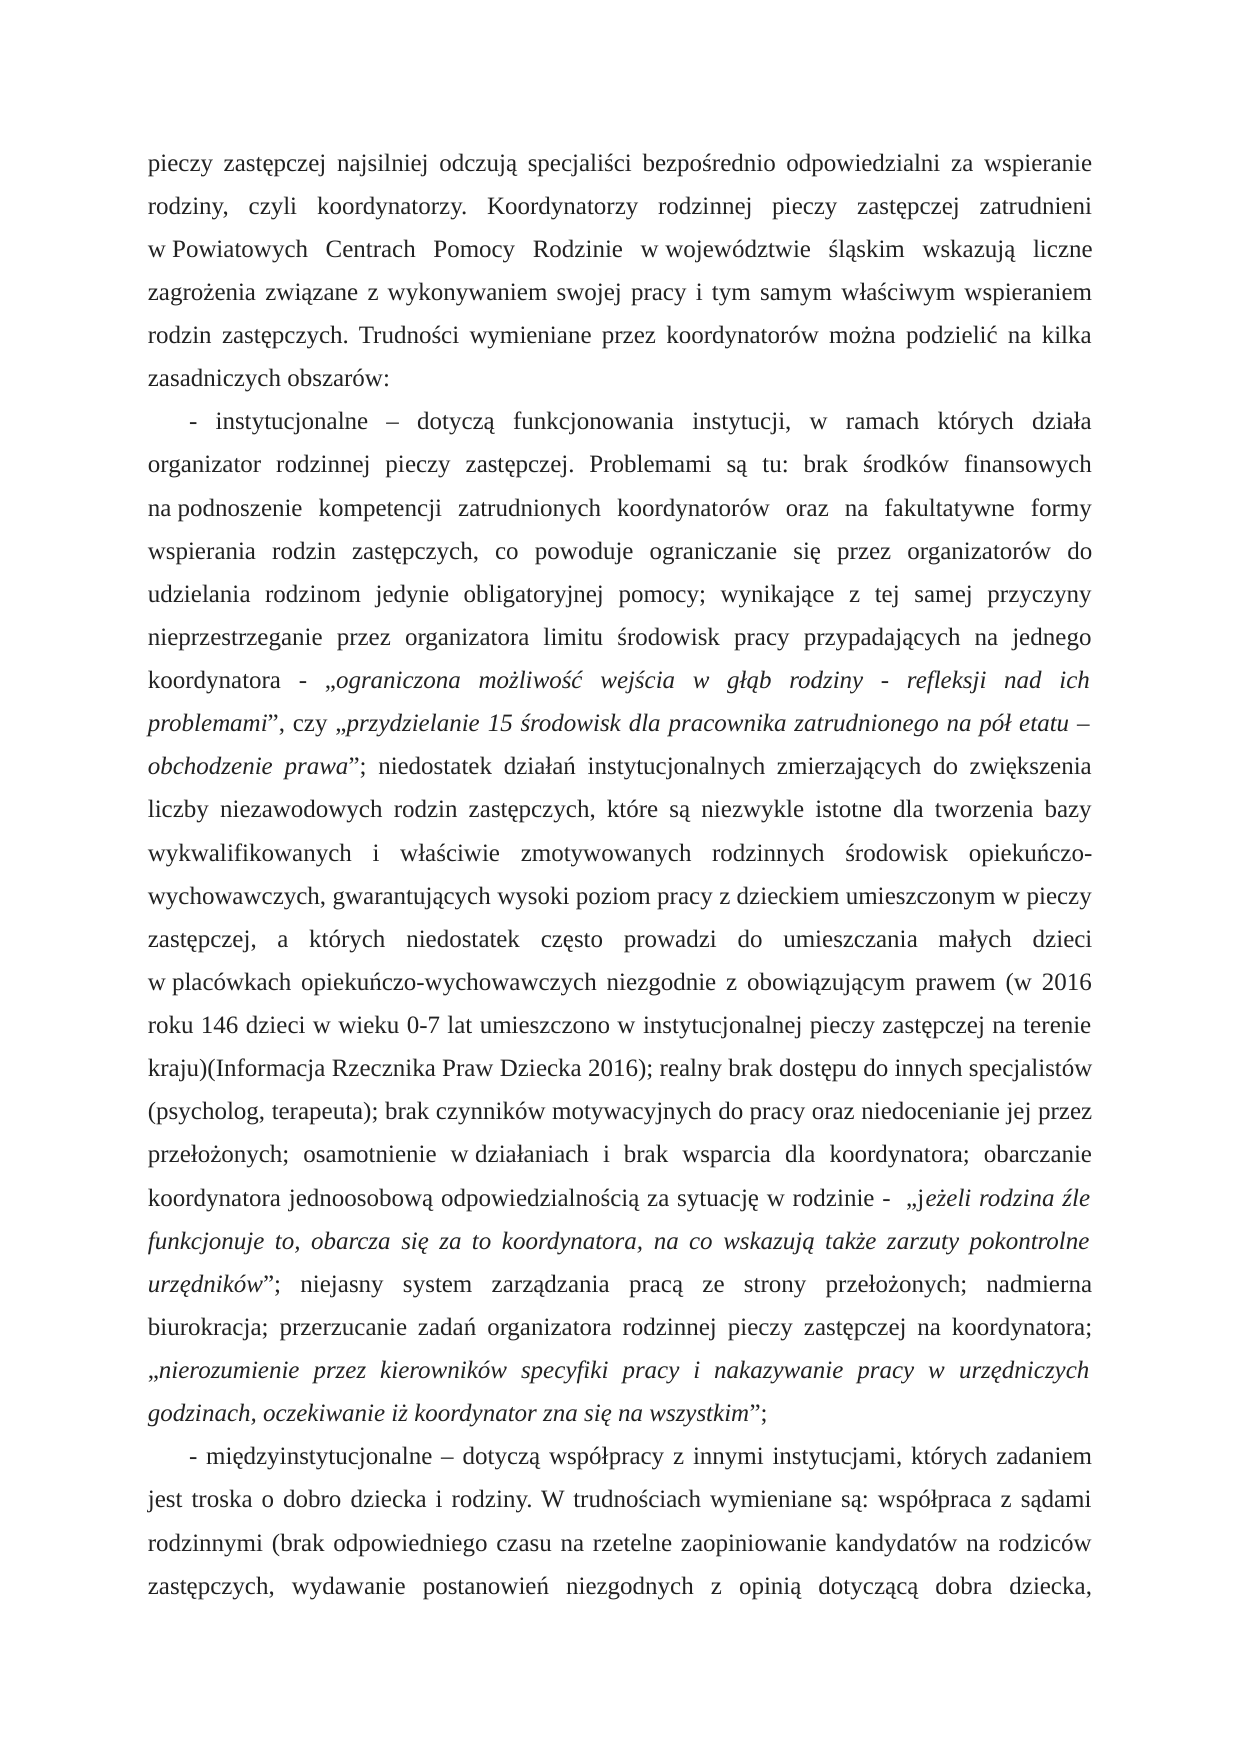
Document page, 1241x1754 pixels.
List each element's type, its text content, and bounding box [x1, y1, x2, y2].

text pieczy zastępczej najsilniej odczują specjaliści bezpośrednio odpowiedzialni za wspieranie rodziny, czyli koordynatorzy. Koordynatorzy rodzinnej pieczy zastępczej zatrudnieni w Powiatowych Centrach Pomocy Rodzinie w województwie śląskim wskazują liczne zagrożenia związane z wykonywaniem swojej pracy i tym samym właściwym wspieraniem rodzin zastępczych. Trudności wymieniane przez koordynatorów można podzielić na kilka zasadniczych obszarów: [148, 148, 1093, 392]
text - międzyinstytucjonalne – dotyczą współpracy z innymi instytucjami, których zadaniem jest troska o dobro dziecka i rodziny. W trudnościach wymieniane są: współpraca z sądami rodzinnymi (brak odpowiedniego czasu na rzetelne zaopiniowanie kandydatów na rodziców zastępczych, wydawanie postanowień niezgodnych z opinią dotyczącą dobra dziecka, [148, 1441, 1093, 1599]
text - instytucjonalne – dotyczą funkcjonowania instytucji, w ramach których działa organizator rodzinnej pieczy zastępczej. Problemami są tu: brak środków finansowych na podnoszenie kompetencji zatrudnionych koordynatorów oraz na fakultatywne formy wspierania rodzin zastępczych, co powoduje ograniczanie się przez organizatorów do udzielania rodzinom jedynie obligatoryjnej pomocy; wynikające z tej samej przyczyny nieprzestrzeganie przez organizatora limitu środowisk pracy przypadających na jednego koordynatora - „ograniczona możliwość wejścia w głąb rodziny - refleksji nad ich problemami”, czy „przydzielanie 15 środowisk dla pracownika zatrudnionego na pół etatu – obchodzenie prawa”; niedostatek działań instytucjonalnych zmierzających do zwiększenia liczby niezawodowych rodzin zastępczych, które są niezwykle istotne dla tworzenia bazy wykwalifikowanych i właściwie zmotywowanych rodzinnych środowisk opiekuńczo-wychowawczych, gwarantujących wysoki poziom pracy z dzieckiem umieszczonym w pieczy zastępczej, a których niedostatek często prowadzi do umieszczania małych dzieci w placówkach opiekuńczo-wychowawczych niezgodnie z obowiązującym prawem (w 2016 roku 146 dzieci w wieku 0-7 lat umieszczono w instytucjonalnej pieczy zastępczej na terenie kraju)(Informacja Rzecznika Praw Dziecka 2016); realny brak dostępu do innych specjalistów (psycholog, terapeuta); brak czynników motywacyjnych do pracy oraz niedocenianie jej przez przełożonych; osamotnienie w działaniach i brak wsparcia dla koordynatora; obarczanie koordynatora jednoosobową odpowiedzialnością za sytuację w rodzinie - „jeżeli rodzina źle funkcjonuje to, obarcza się za to koordynatora, na co wskazują także zarzuty pokontrolne urzędników”; niejasny system zarządzania pracą ze strony przełożonych; nadmierna biurokracja; przerzucanie zadań organizatora rodzinnej pieczy zastępczej na koordynatora; „nierozumienie przez kierowników specyfiki pracy i nakazywanie pracy w urzędniczych godzinach, oczekiwanie iż koordynator zna się na wszystkim”; [148, 406, 1093, 1427]
